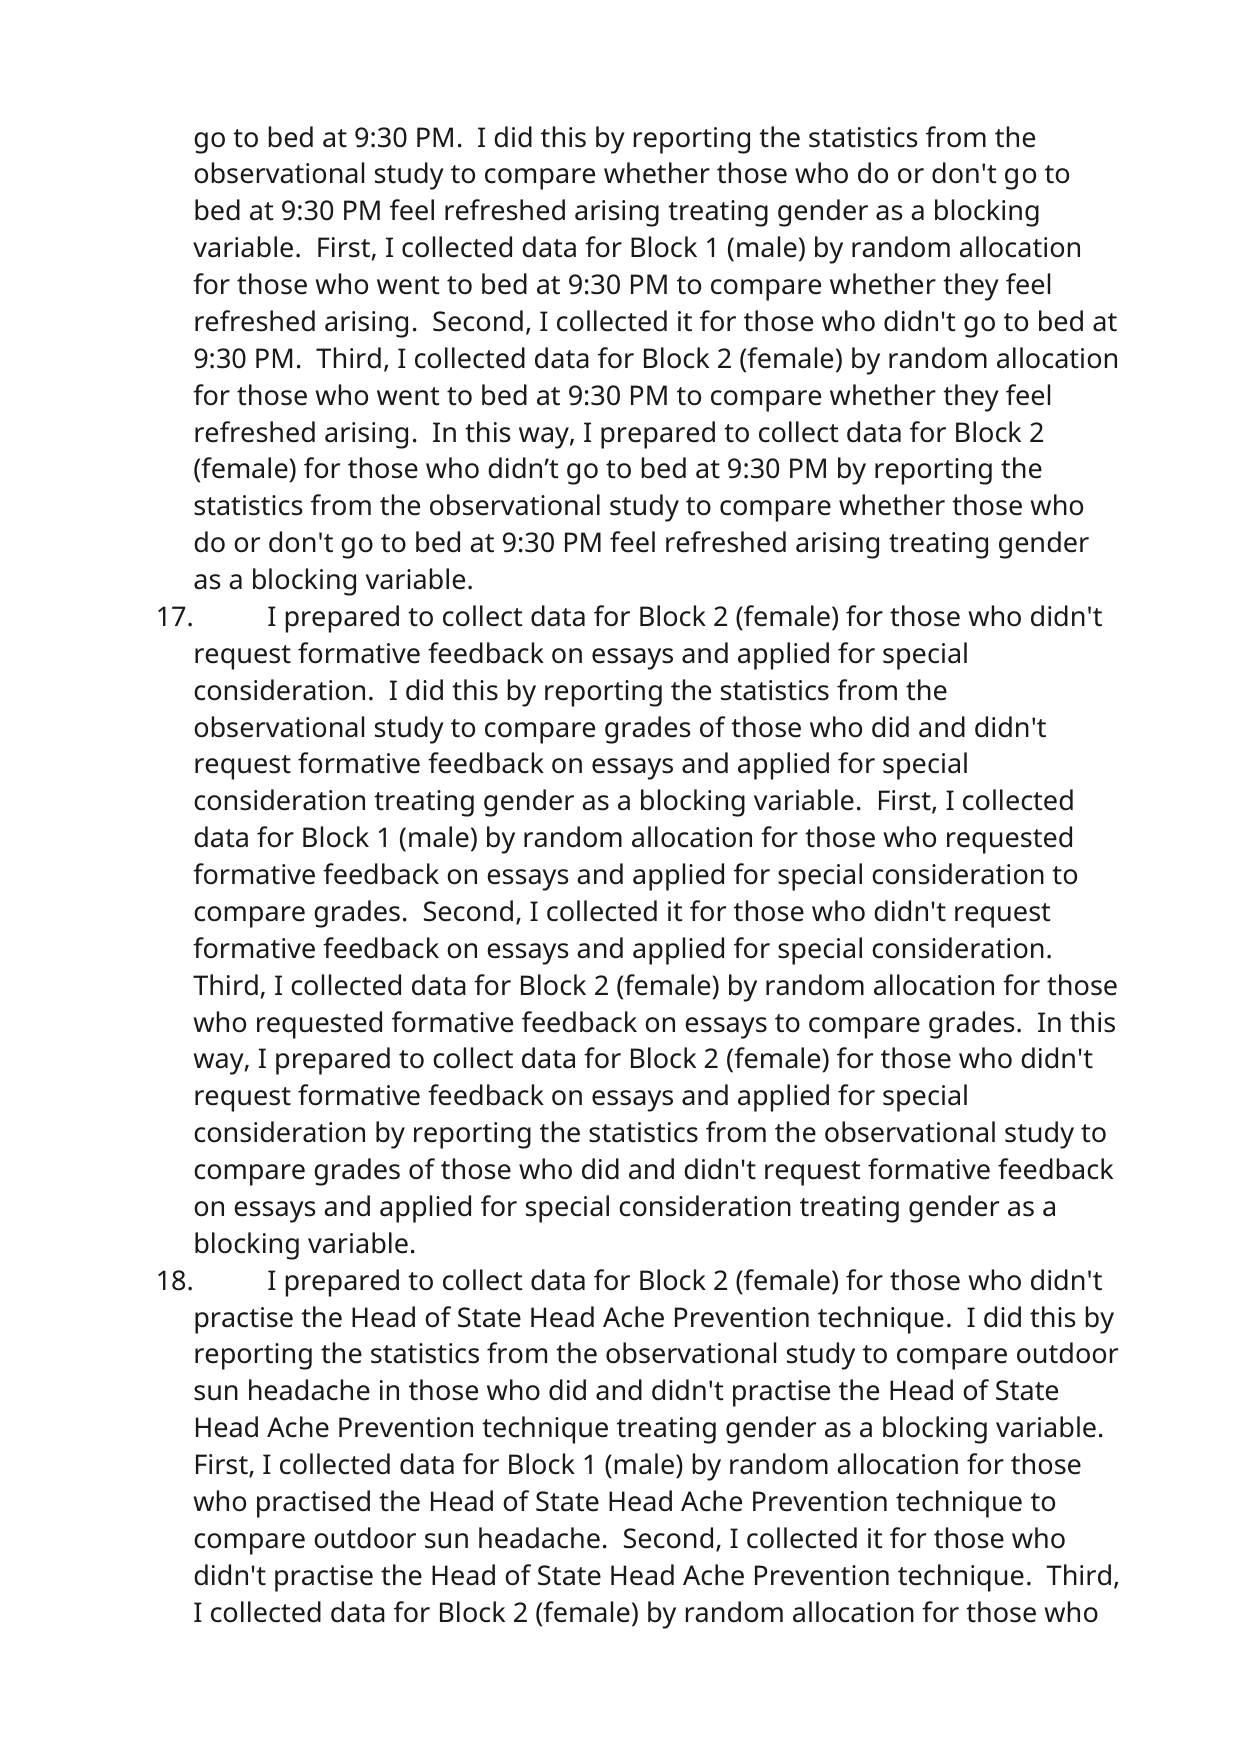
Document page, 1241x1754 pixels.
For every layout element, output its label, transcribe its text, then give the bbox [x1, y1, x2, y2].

list go to bed at 9:30 PM. I did this by reporting the statistics from the observational study to compare whether those who do or don't go to bed at 9:30 PM feel refreshed arising treating gender as a blocking variable. First, I collected data for Block 1 (male) by random allocation for those who went to bed at 9:30 PM to compare whether they feel refreshed arising. Second, I collected it for those who didn't go to bed at 9:30 PM. Third, I collected data for Block 2 (female) by random allocation for those who went to bed at 9:30 PM to compare whether they feel refreshed arising. In this way, I prepared to collect data for Block 2 (female) for those who didn’t go to bed at 9:30 PM by reporting the statistics from the observational study to compare whether those who do or don't go to bed at 9:30 PM feel refreshed arising treating gender as a blocking variable. [156, 118, 1122, 597]
list I prepared to collect data for Block 2 (female) for those who didn't practise the Head of State Head Ache Prevention technique. I did this by reporting the statistics from the observational study to compare outdoor sun headache in those who did and didn't practise the Head of State Head Ache Prevention technique treating gender as a blocking variable. First, I collected data for Block 1 (male) by random allocation for those who practised the Head of State Head Ache Prevention technique to compare outdoor sun headache. Second, I collected it for those who didn't practise the Head of State Head Ache Prevention technique. Third, I collected data for Block 2 (female) by random allocation for those who [156, 1261, 1122, 1630]
list I prepared to collect data for Block 2 (female) for those who didn't request formative feedback on essays and applied for special consideration. I did this by reporting the statistics from the observational study to compare grades of those who did and didn't request formative feedback on essays and applied for special consideration treating gender as a blocking variable. First, I collected data for Block 1 (male) by random allocation for those who requested formative feedback on essays and applied for special consideration to compare grades. Second, I collected it for those who didn't request formative feedback on essays and applied for special consideration. Third, I collected data for Block 2 (female) by random allocation for those who requested formative feedback on essays to compare grades. In this way, I prepared to collect data for Block 2 (female) for those who didn't request formative feedback on essays and applied for special consideration by reporting the statistics from the observational study to compare grades of those who did and didn't request formative feedback on essays and applied for special consideration treating gender as a blocking variable. [156, 597, 1122, 1261]
